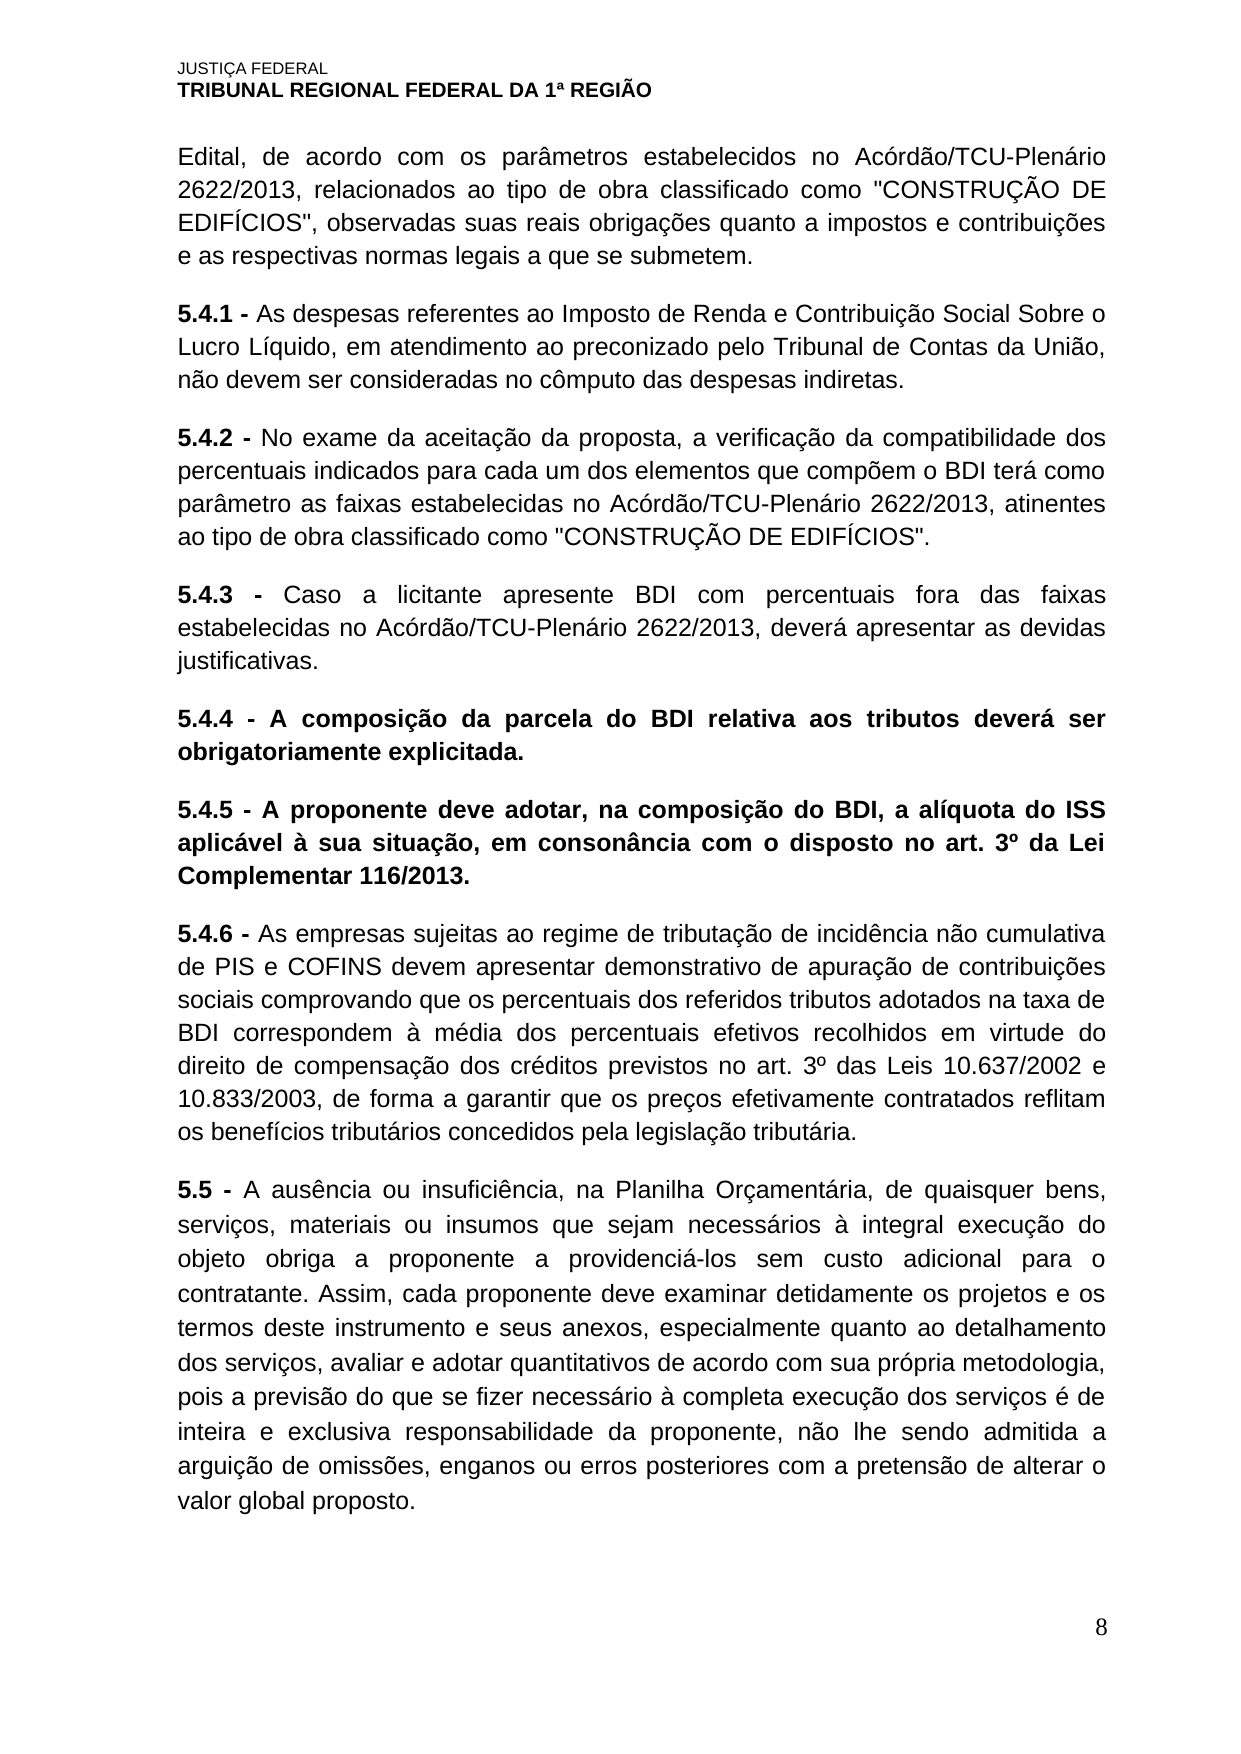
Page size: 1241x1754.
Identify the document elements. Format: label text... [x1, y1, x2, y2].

text 5.4.3 - Caso a licitante apresente BDI com percentuais fora das faixas estabelecidas no Acórdão/TCU-Plenário 2622/2013, deverá apresentar as devidas justificativas. [985, 580, 1107, 675]
text 5.4.3 - Caso a licitante apresente BDI com percentuais fora das faixas estabelecidas no Acórdão/TCU-Plenário 2622/2013, deverá apresentar as devidas justificativas. [177, 580, 308, 675]
text 5.4.1 - As despesas referentes ao Imposto de Renda e Contribuição Social Sobre o Lucro Líquido, em atendimento ao preconizado pelo Tribunal de Contas da União, não devem ser consideradas no cômputo das despesas indiretas. [177, 299, 1107, 394]
text 5.4.4 - A composição da parcela do BDI relativa aos tributos deverá ser obrigatoriamente explicitada. [177, 704, 308, 766]
text 5.4.6 - As empresas sujeitas ao regime de tributação de incidência não cumulativa de PIS e COFINS devem apresentar demonstrativo de apuração de contribuições sociais comprovando que os percentuais dos referidos tributos adotados na taxa de BDI correspondem à média dos percentuais efetivos recolhidos em virtude do direito de compensação dos créditos previstos no art. 3º das Leis 10.637/2002 e 10.833/2003, de forma a garantir que os preços efetivamente contratados reflitam os benefícios tributários concedidos pela legislação tributária. [985, 919, 1107, 1146]
list 5.5 - A ausência ou insuficiência, na Planilha Orçamentária, de quaisquer bens, serviços, materiais ou insumos que sejam necessários à integral execução do objeto obriga a proponente a providenciá-los sem custo adicional para o contratante. Assim, cada proponente deve examinar detidamente os projetos e os termos deste instrumento e seus anexos, especialmente quanto ao detalhamento dos serviços, avaliar e adotar quantitativos de acordo com sua própria metodologia, pois a previsão do que se fizer necessário à completa execução dos serviços é de inteira e exclusiva responsabilidade da proponente, não lhe sendo admitida a arguição de omissões, enganos ou erros posteriores com a pretensão de alterar o valor global proposto. [177, 1175, 1107, 1514]
text 5.4.5 - A proponente deve adotar, na composição do BDI, a alíquota do ISS aplicável à sua situação, em consonância com o disposto no art. 3º da Lei Complementar 116/2013. [177, 795, 308, 890]
text 5.4.6 - As empresas sujeitas ao regime de tributação de incidência não cumulativa de PIS e COFINS devem apresentar demonstrativo de apuração de contribuições sociais comprovando que os percentuais dos referidos tributos adotados na taxa de BDI correspondem à média dos percentuais efetivos recolhidos em virtude do direito de compensação dos créditos previstos no art. 3º das Leis 10.637/2002 e 10.833/2003, de forma a garantir que os preços efetivamente contratados reflitam os benefícios tributários concedidos pela legislação tributária. [177, 919, 308, 1146]
text 5.4.5 - A proponente deve adotar, na composição do BDI, a alíquota do ISS aplicável à sua situação, em consonância com o disposto no art. 3º da Lei Complementar 116/2013. [985, 795, 1107, 890]
text Edital, de acordo com os parâmetros estabelecidos no Acórdão/TCU-Plenário 2622/2013, relacionados ao tipo de obra classificado como "CONSTRUÇÃO DE EDIFÍCIOS", observadas suas reais obrigações quanto a impostos e contribuições e as respectivas normas legais a que se submetem. [177, 142, 1107, 269]
text 5.4.2 - No exame da aceitação da proposta, a verificação da compatibilidade dos percentuais indicados para cada um dos elementos que compõem o BDI terá como parâmetro as faixas estabelecidas no Acórdão/TCU-Plenário 2622/2013, atinentes ao tipo de obra classificado como "CONSTRUÇÃO DE EDIFÍCIOS". [177, 423, 1107, 551]
text 5.4.4 - A composição da parcela do BDI relativa aos tributos deverá ser obrigatoriamente explicitada. [985, 704, 1107, 766]
